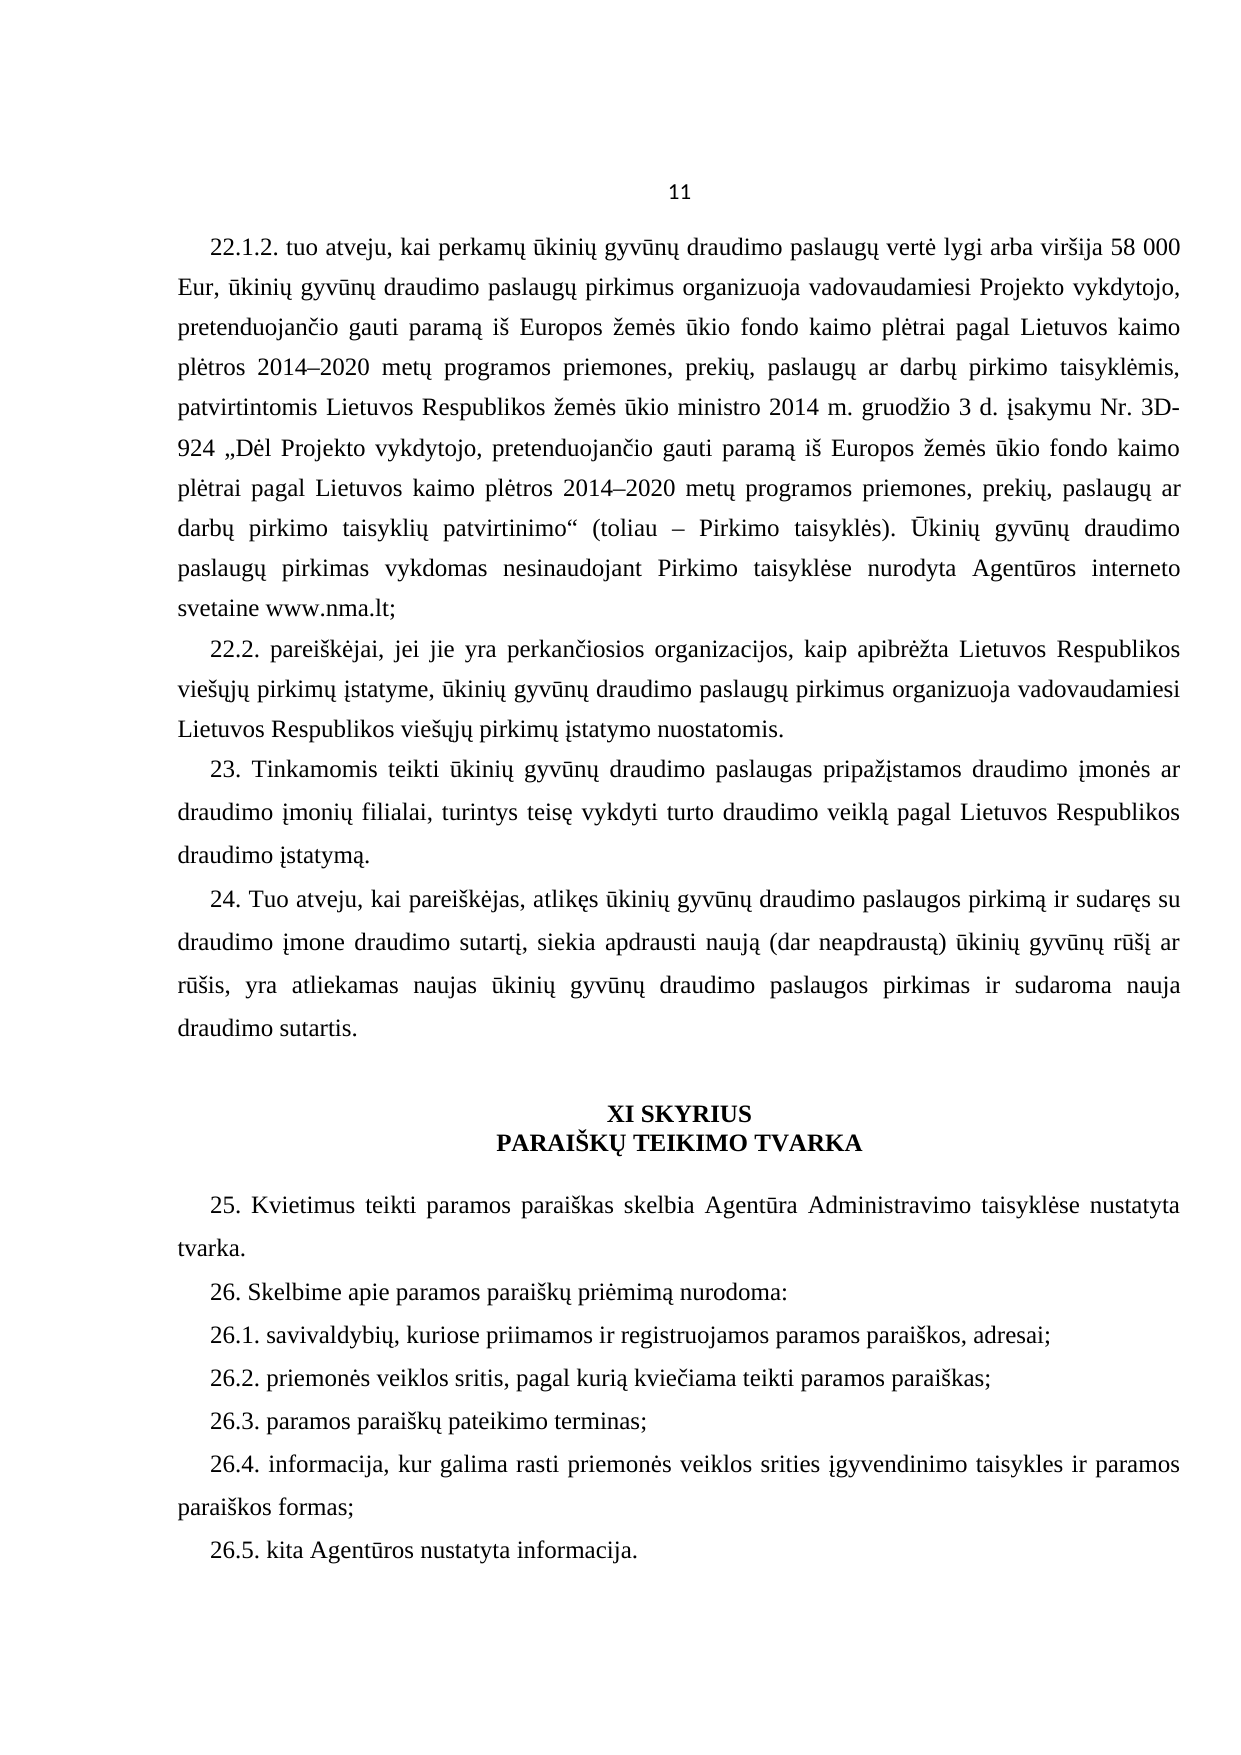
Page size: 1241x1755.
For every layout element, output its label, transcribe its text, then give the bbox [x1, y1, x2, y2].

text 26.3. paramos paraiškų pateikimo terminas; [177, 1406, 1181, 1435]
text 24. Tuo atveju, kai pareiškėjas, atlikęs ūkinių gyvūnų draudimo paslaugos pirkimą ir sudaręs su draudimo įmone draudimo sutartį, siekia apdrausti naują (dar neapdraustą) ūkinių gyvūnų rūšį ar rūšis, yra atliekamas naujas ūkinių gyvūnų draudimo paslaugos pirkimas ir sudaroma nauja draudimo sutartis. [177, 884, 1181, 1042]
text 26.5. kita Agentūros nustatyta informacija. [177, 1535, 1181, 1564]
text 26.4. informacija, kur galima rasti priemonės veiklos srities įgyvendinimo taisykles ir paramos paraiškos formas; [177, 1449, 1181, 1521]
text 23. Tinkamomis teikti ūkinių gyvūnų draudimo paslaugas pripažįstamos draudimo įmonės ar draudimo įmonių filialai, turintys teisę vykdyti turto draudimo veiklą pagal Lietuvos Respublikos draudimo įstatymą. [177, 754, 1181, 869]
text 22.2. pareiškėjai, jei jie yra perkančiosios organizacijos, kaip apibrėžta Lietuvos Respublikos viešųjų pirkimų įstatyme, ūkinių gyvūnų draudimo paslaugų pirkimus organizuoja vadovaudamiesi Lietuvos Respublikos viešųjų pirkimų įstatymo nuostatomis. [177, 634, 1181, 743]
text 22.1.2. tuo atveju, kai perkamų ūkinių gyvūnų draudimo paslaugų vertė lygi arba viršija 58 000 Eur, ūkinių gyvūnų draudimo paslaugų pirkimus organizuoja vadovaudamiesi Projekto vykdytojo, pretenduojančio gauti paramą iš Europos žemės ūkio fondo kaimo plėtrai pagal Lietuvos kaimo plėtros 2014–2020 metų programos priemones, prekių, paslaugų ar darbų pirkimo taisyklėmis, patvirtintomis Lietuvos Respublikos žemės ūkio ministro 2014 m. gruodžio 3 d. įsakymu Nr. 3D-924 „Dėl Projekto vykdytojo, pretenduojančio gauti paramą iš Europos žemės ūkio fondo kaimo plėtrai pagal Lietuvos kaimo plėtros 2014–2020 metų programos priemones, prekių, paslaugų ar darbų pirkimo taisyklių patvirtinimo“ (toliau – Pirkimo taisyklės). Ūkinių gyvūnų draudimo paslaugų pirkimas vykdomas nesinaudojant Pirkimo taisyklėse nurodyta Agentūros interneto svetaine www.nma.lt; [177, 232, 1181, 622]
text XI SKYRIUS [177, 1099, 1181, 1128]
text 26.1. savivaldybių, kuriose priimamos ir registruojamos paramos paraiškos, adresai; [177, 1320, 1181, 1348]
text 26.2. priemonės veiklos sritis, pagal kurią kviečiama teikti paramos paraiškas; [177, 1363, 1181, 1392]
text ParaiškŲ TEIKIMO TVARKA [177, 1128, 1181, 1157]
text 26. Skelbime apie paramos paraiškų priėmimą nurodoma: [177, 1277, 1181, 1305]
text 25. Kvietimus teikti paramos paraiškas skelbia Agentūra Administravimo taisyklėse nustatyta tvarka. [177, 1190, 1181, 1262]
